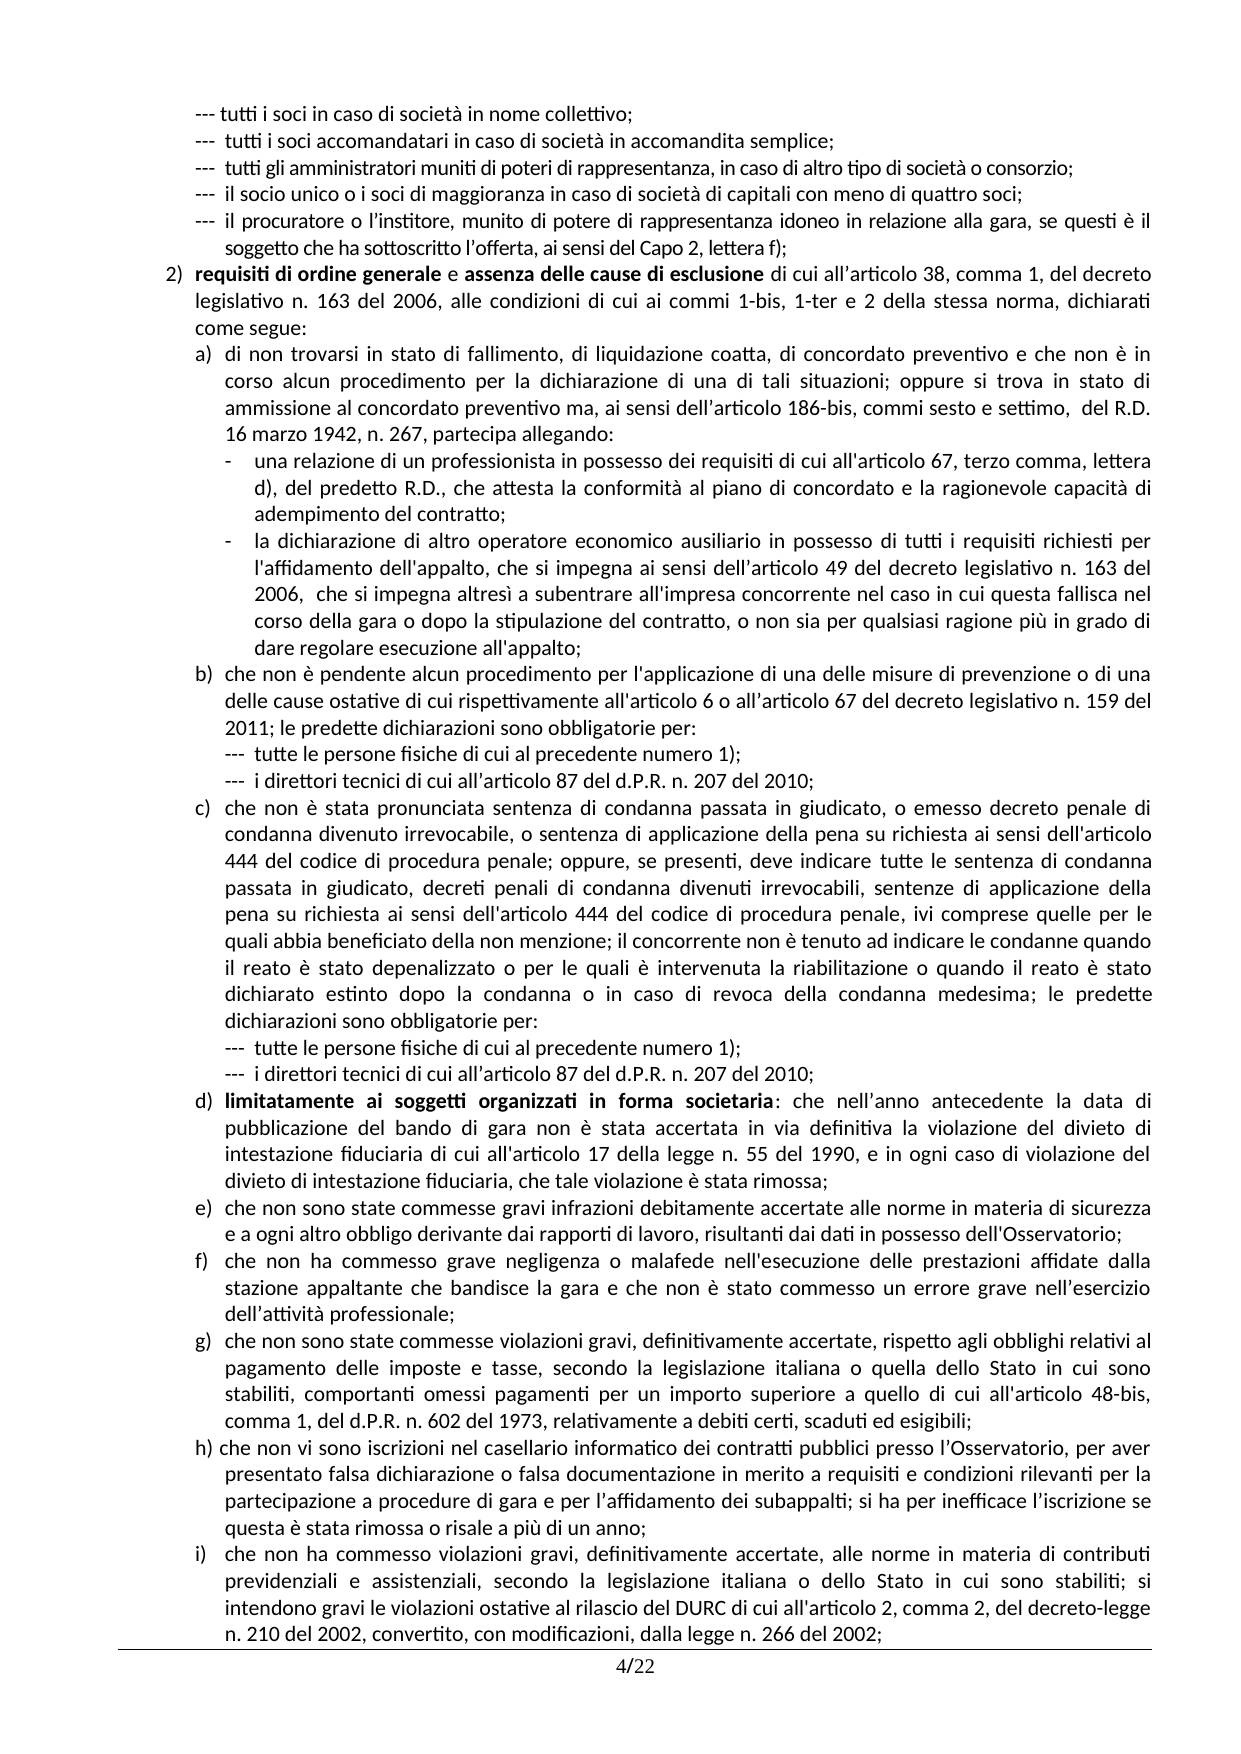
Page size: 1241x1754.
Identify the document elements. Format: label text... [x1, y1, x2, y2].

text --- tutte le persone fisiche di cui al precedente numero 1); [224, 740, 1152, 767]
text c) che non è stata pronunciata sentenza di condanna passata in giudicato, o emesso decreto penale di condanna divenuto irrevocabile, o sentenza di applicazione della pena su richiesta ai sensi dell'articolo 444 del codice di procedura penale; oppure, se presenti, deve indicare tutte le sentenza di condanna passata in giudicato, decreti penali di condanna divenuti irrevocabili, sentenze di applicazione della pena su richiesta ai sensi dell'articolo 444 del codice di procedura penale, ivi comprese quelle per le quali abbia beneficiato della non menzione; il concorrente non è tenuto ad indicare le condanne quando il reato è stato depenalizzato o per le quali è intervenuta la riabilitazione o quando il reato è stato dichiarato estinto dopo la condanna o in caso di revoca della condanna medesima; le predette dichiarazioni sono obbligatorie per: [195, 794, 1152, 1034]
text d) limitatamente ai soggetti organizzati in forma societaria: che nell’anno antecedente la data di pubblicazione del bando di gara non è stata accertata in via definitiva la violazione del divieto di intestazione fiduciaria di cui all'articolo 17 della legge n. 55 del 1990, e in ogni caso di violazione del divieto di intestazione fiduciaria, che tale violazione è stata rimossa; [195, 1087, 1152, 1194]
text --- il socio unico o i soci di maggioranza in caso di società di capitali con meno di quattro soci; [195, 180, 1152, 207]
text --- tutti gli amministratori muniti di poteri di rappresentanza, in caso di altro tipo di società o consorzio; [195, 154, 1152, 180]
text f) che non ha commesso grave negligenza o malafede nell'esecuzione delle prestazioni affidate dalla stazione appaltante che bandisce la gara e che non è stato commesso un errore grave nell’esercizio dell’attività professionale; [195, 1247, 1152, 1327]
text - la dichiarazione di altro operatore economico ausiliario in possesso di tutti i requisiti richiesti per l'affidamento dell'appalto, che si impegna ai sensi dell’articolo 49 del decreto legislativo n. 163 del 2006, che si impegna altresì a subentrare all'impresa concorrente nel caso in cui questa fallisca nel corso della gara o dopo la stipulazione del contratto, o non sia per qualsiasi ragione più in grado di dare regolare esecuzione all'appalto; [224, 527, 1152, 660]
text --- tutti i soci in caso di società in nome collettivo; [195, 100, 1152, 127]
text a) di non trovarsi in stato di fallimento, di liquidazione coatta, di concordato preventivo e che non è in corso alcun procedimento per la dichiarazione di una di tali situazioni; oppure si trova in stato di ammissione al concordato preventivo ma, ai sensi dell’articolo 186-bis, commi sesto e settimo, del R.D. 16 marzo 1942, n. 267, partecipa allegando: [195, 340, 1152, 447]
text i) che non ha commesso violazioni gravi, definitivamente accertate, alle norme in materia di contributi previdenziali e assistenziali, secondo la legislazione italiana o dello Stato in cui sono stabiliti; si intendono gravi le violazioni ostative al rilascio del DURC di cui all'articolo 2, comma 2, del decreto-legge n. 210 del 2002, convertito, con modificazioni, dalla legge n. 266 del 2002; [195, 1540, 1152, 1647]
text --- il procuratore o l’institore, munito di potere di rappresentanza idoneo in relazione alla gara, se questi è il soggetto che ha sottoscritto l’offerta, ai sensi del Capo 2, lettera f); [195, 207, 1152, 260]
text h) che non vi sono iscrizioni nel casellario informatico dei contratti pubblici presso l’Osservatorio, per aver presentato falsa dichiarazione o falsa documentazione in merito a requisiti e condizioni rilevanti per la partecipazione a procedure di gara e per l’affidamento dei subappalti; si ha per inefficace l’iscrizione se questa è stata rimossa o risale a più di un anno; [195, 1434, 1152, 1540]
text 2) requisiti di ordine generale e assenza delle cause di esclusione di cui all’articolo 38, comma 1, del decreto legislativo n. 163 del 2006, alle condizioni di cui ai commi 1-bis, 1-ter e 2 della stessa norma, dichiarati come segue: [165, 260, 1152, 340]
text g) che non sono state commesse violazioni gravi, definitivamente accertate, rispetto agli obblighi relativi al pagamento delle imposte e tasse, secondo la legislazione italiana o quella dello Stato in cui sono stabiliti, comportanti omessi pagamenti per un importo superiore a quello di cui all'articolo 48-bis, comma 1, del d.P.R. n. 602 del 1973, relativamente a debiti certi, scaduti ed esigibili; [195, 1327, 1152, 1434]
text --- i direttori tecnici di cui all’articolo 87 del d.P.R. n. 207 del 2010; [224, 1060, 1152, 1087]
text --- tutte le persone fisiche di cui al precedente numero 1); [224, 1034, 1152, 1060]
text b) che non è pendente alcun procedimento per l'applicazione di una delle misure di prevenzione o di una delle cause ostative di cui rispettivamente all'articolo 6 o all’articolo 67 del decreto legislativo n. 159 del 2011; le predette dichiarazioni sono obbligatorie per: [195, 660, 1152, 740]
text --- tutti i soci accomandatari in caso di società in accomandita semplice; [195, 127, 1152, 154]
text --- i direttori tecnici di cui all’articolo 87 del d.P.R. n. 207 del 2010; [224, 767, 1152, 794]
text e) che non sono state commesse gravi infrazioni debitamente accertate alle norme in materia di sicurezza e a ogni altro obbligo derivante dai rapporti di lavoro, risultanti dai dati in possesso dell'Osservatorio; [195, 1194, 1152, 1247]
text - una relazione di un professionista in possesso dei requisiti di cui all'articolo 67, terzo comma, lettera d), del predetto R.D., che attesta la conformità al piano di concordato e la ragionevole capacità di adempimento del contratto; [224, 447, 1152, 527]
